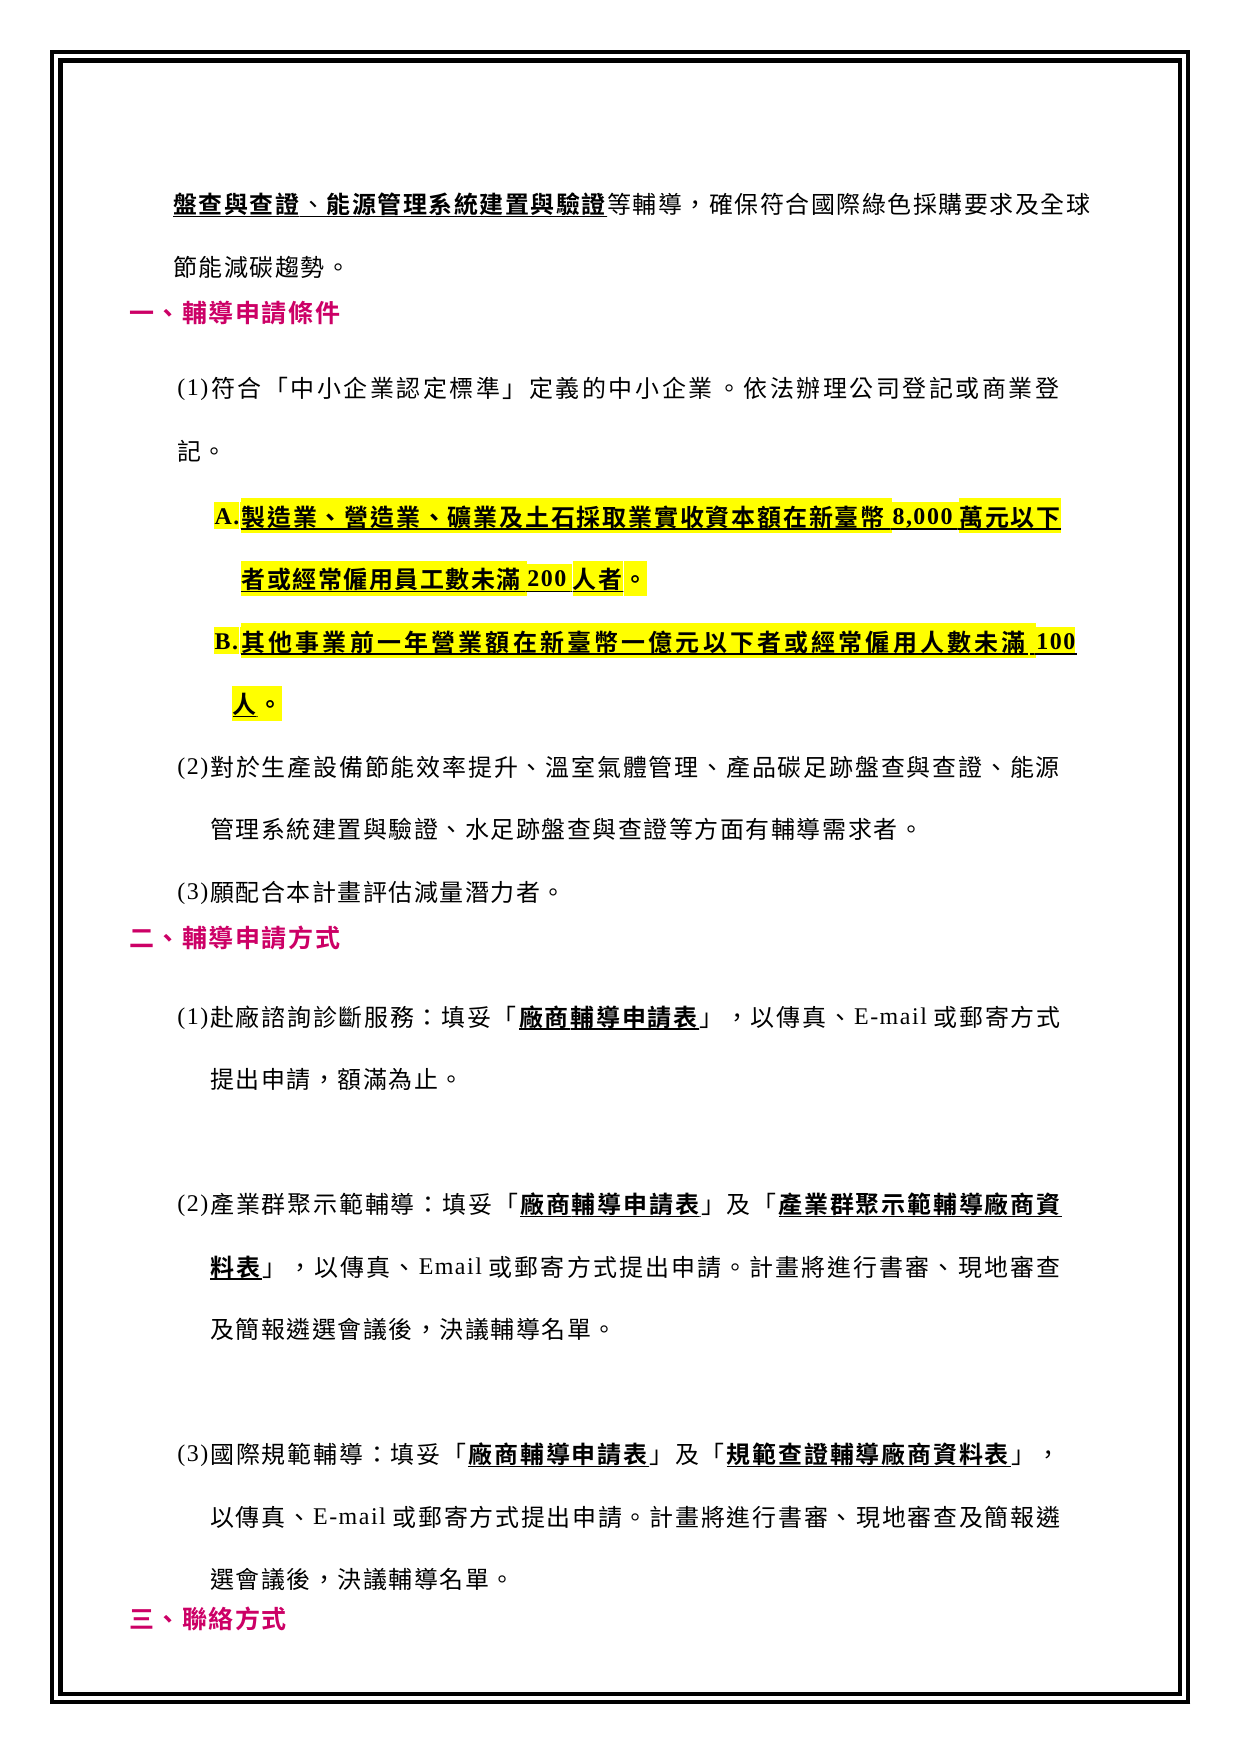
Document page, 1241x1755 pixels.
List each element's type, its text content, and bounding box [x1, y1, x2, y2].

table_cell 一、輔導申請條件 (1)符合「中小企業認定標準」定義的中小企業。依法辦理公司登記或商業登記。 A.製造業、營造業、礦業及土石採取業實收資本額在新臺幣8,000萬元以下者或經常僱用員工數未滿200人者。 B.其他事業前一年營業額在新臺幣一億元以下者或經常僱用人數未滿100人。 (2)對於生產設備節能效率提升、溫室氣體管理、產品碳足跡盤查與查證、能源管理系統建置與驗證、水足跡盤查與查證等方面有輔導需求者。 (3)願配合本計畫評估減量潛力者。 [118, 290, 1101, 915]
table_cell [1101, 290, 1122, 915]
table_cell [1101, 915, 1122, 1637]
table_cell 二、輔導申請方式 (1)赴廠諮詢診斷服務：填妥「廠商輔導申請表」，以傳真、E-mail或郵寄方式提出申請，額滿為止。 (2)產業群聚示範輔導：填妥「廠商輔導申請表」及「產業群聚示範輔導廠商資料表」，以傳真、Email或郵寄方式提出申請。計畫將進行書審、現地審查及簡報遴選會議後，決議輔導名單。 (3)國際規範輔導：填妥「廠商輔導申請表」及「規範查證輔導廠商資料表」，以傳真、E-mail或郵寄方式提出申請。計畫將進行書審、現地審查及簡報遴選會議後，決議輔導名單。 三、聯絡方式 [118, 915, 1101, 1637]
table_cell 盤查與查證、能源管理系統建置與驗證等輔導，確保符合國際綠色採購要求及全球節能減碳趨勢。 [118, 99, 1122, 290]
